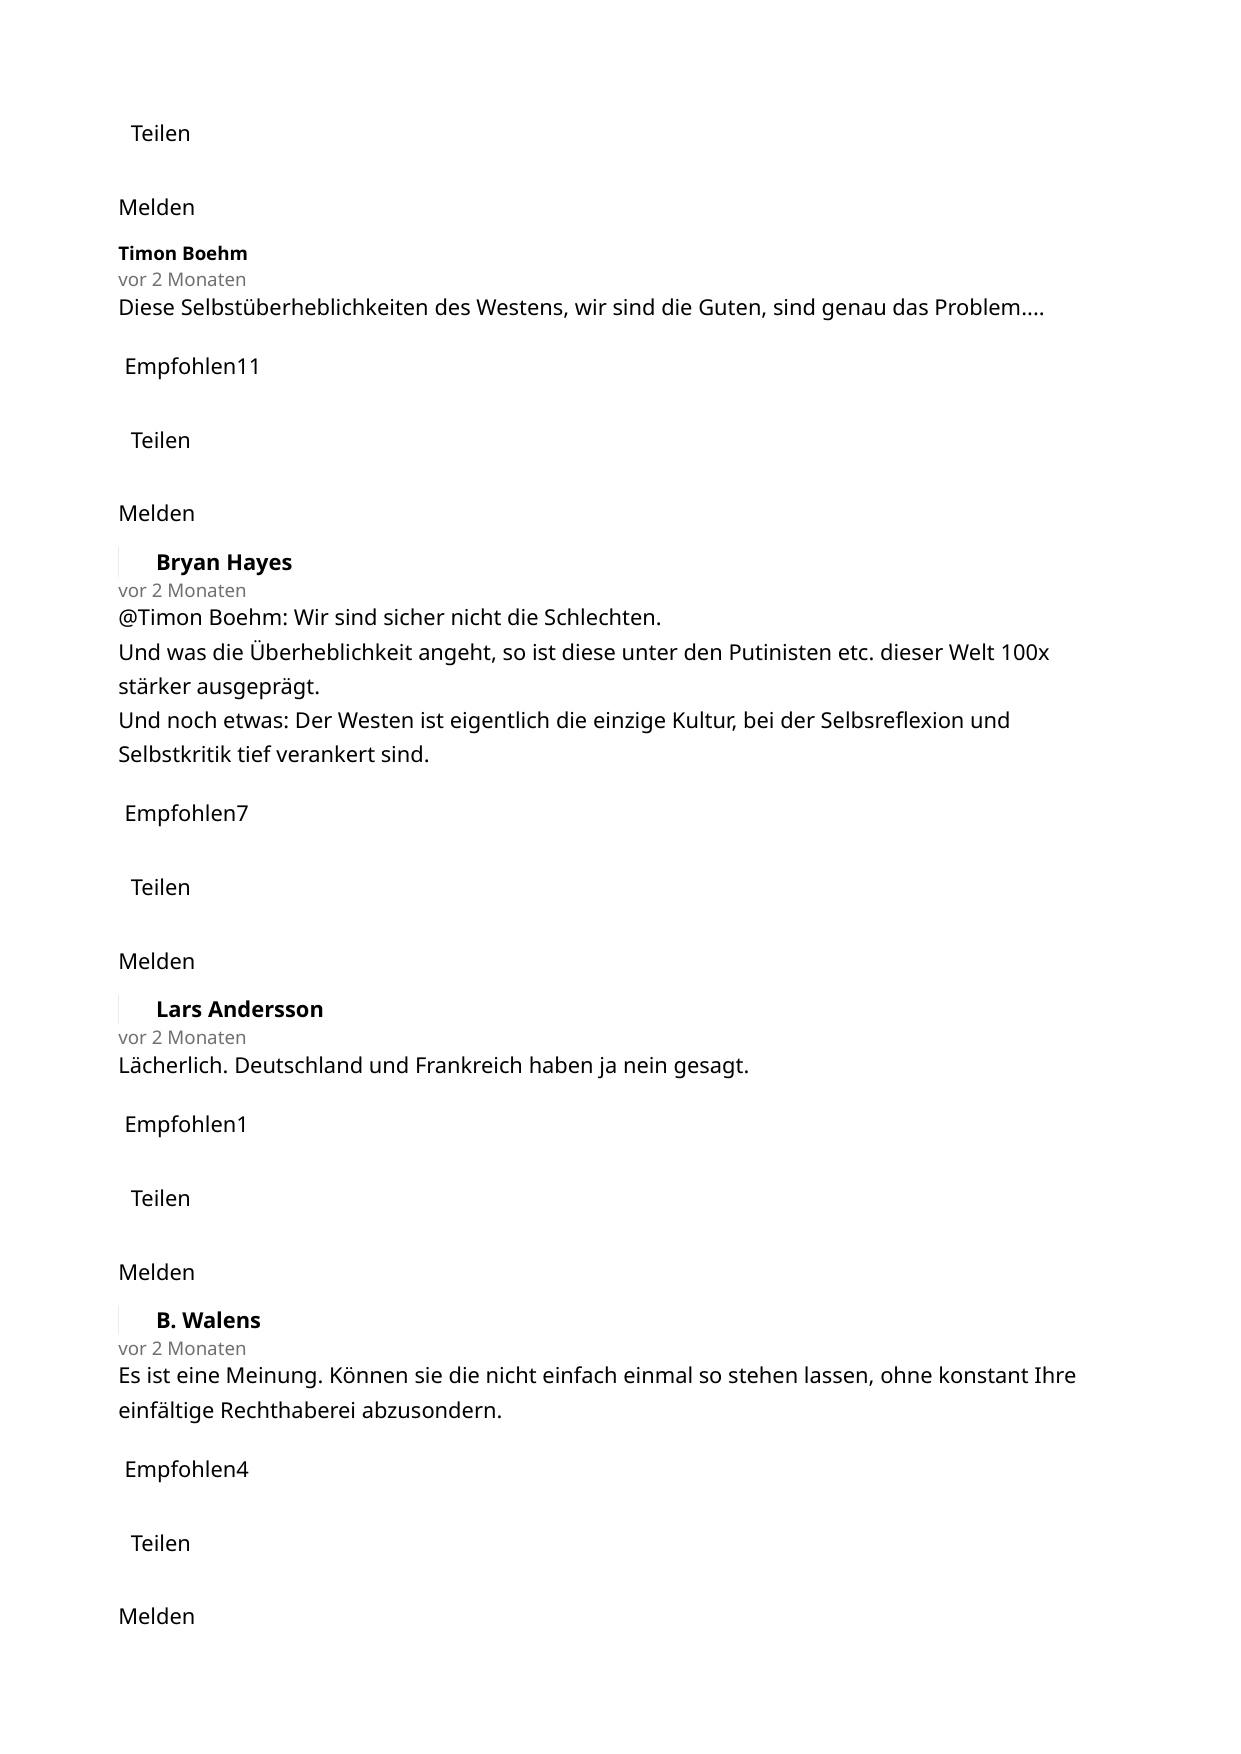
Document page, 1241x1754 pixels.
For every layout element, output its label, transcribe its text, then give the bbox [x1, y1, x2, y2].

text Teilen [131, 1183, 1122, 1212]
text Melden [118, 192, 1122, 222]
text Timon Boehm [118, 241, 1109, 266]
text Empfohlen11 [124, 351, 1122, 381]
text vor 2 Monaten [118, 1024, 1122, 1050]
text Diese Selbstüberheblichkeiten des Westens, wir sind die Guten, sind genau das Problem.... [118, 292, 1122, 321]
text Melden [118, 498, 1122, 528]
text Teilen [131, 1528, 1122, 1557]
text vor 2 Monaten [118, 577, 1122, 602]
text Empfohlen4 [124, 1454, 1122, 1484]
text B. Walens [119, 1305, 1109, 1335]
text Empfohlen7 [124, 798, 1122, 828]
text vor 2 Monaten [118, 266, 1122, 292]
text Empfohlen1 [124, 1109, 1122, 1139]
text Teilen [131, 872, 1122, 902]
text vor 2 Monaten [118, 1335, 1122, 1361]
text Lars Andersson [118, 994, 1109, 1024]
text Melden [118, 1601, 1122, 1631]
text Es ist eine Meinung. Können sie die nicht einfach einmal so stehen lassen, ohne konstant Ihre einfältige Rechthaberei abzusondern. [118, 1361, 1122, 1424]
text Teilen [131, 118, 1122, 148]
text Melden [118, 1256, 1122, 1286]
text Melden [118, 946, 1122, 976]
text Teilen [131, 424, 1122, 454]
text Lächerlich. Deutschland und Frankreich haben ja nein gesagt. [118, 1050, 1122, 1079]
text @Timon Boehm: Wir sind sicher nicht die Schlechten. Und was die Überheblichkeit angeht, so ist diese unter den Putinisten etc. dieser Welt 100x stärker ausgeprägt. Und noch etwas: Der Westen ist eigentlich die einzige Kultur, bei der Selbsreflexion und Selbstkritik tief verankert sind. [118, 602, 1122, 769]
text Bryan Hayes [119, 547, 1109, 577]
